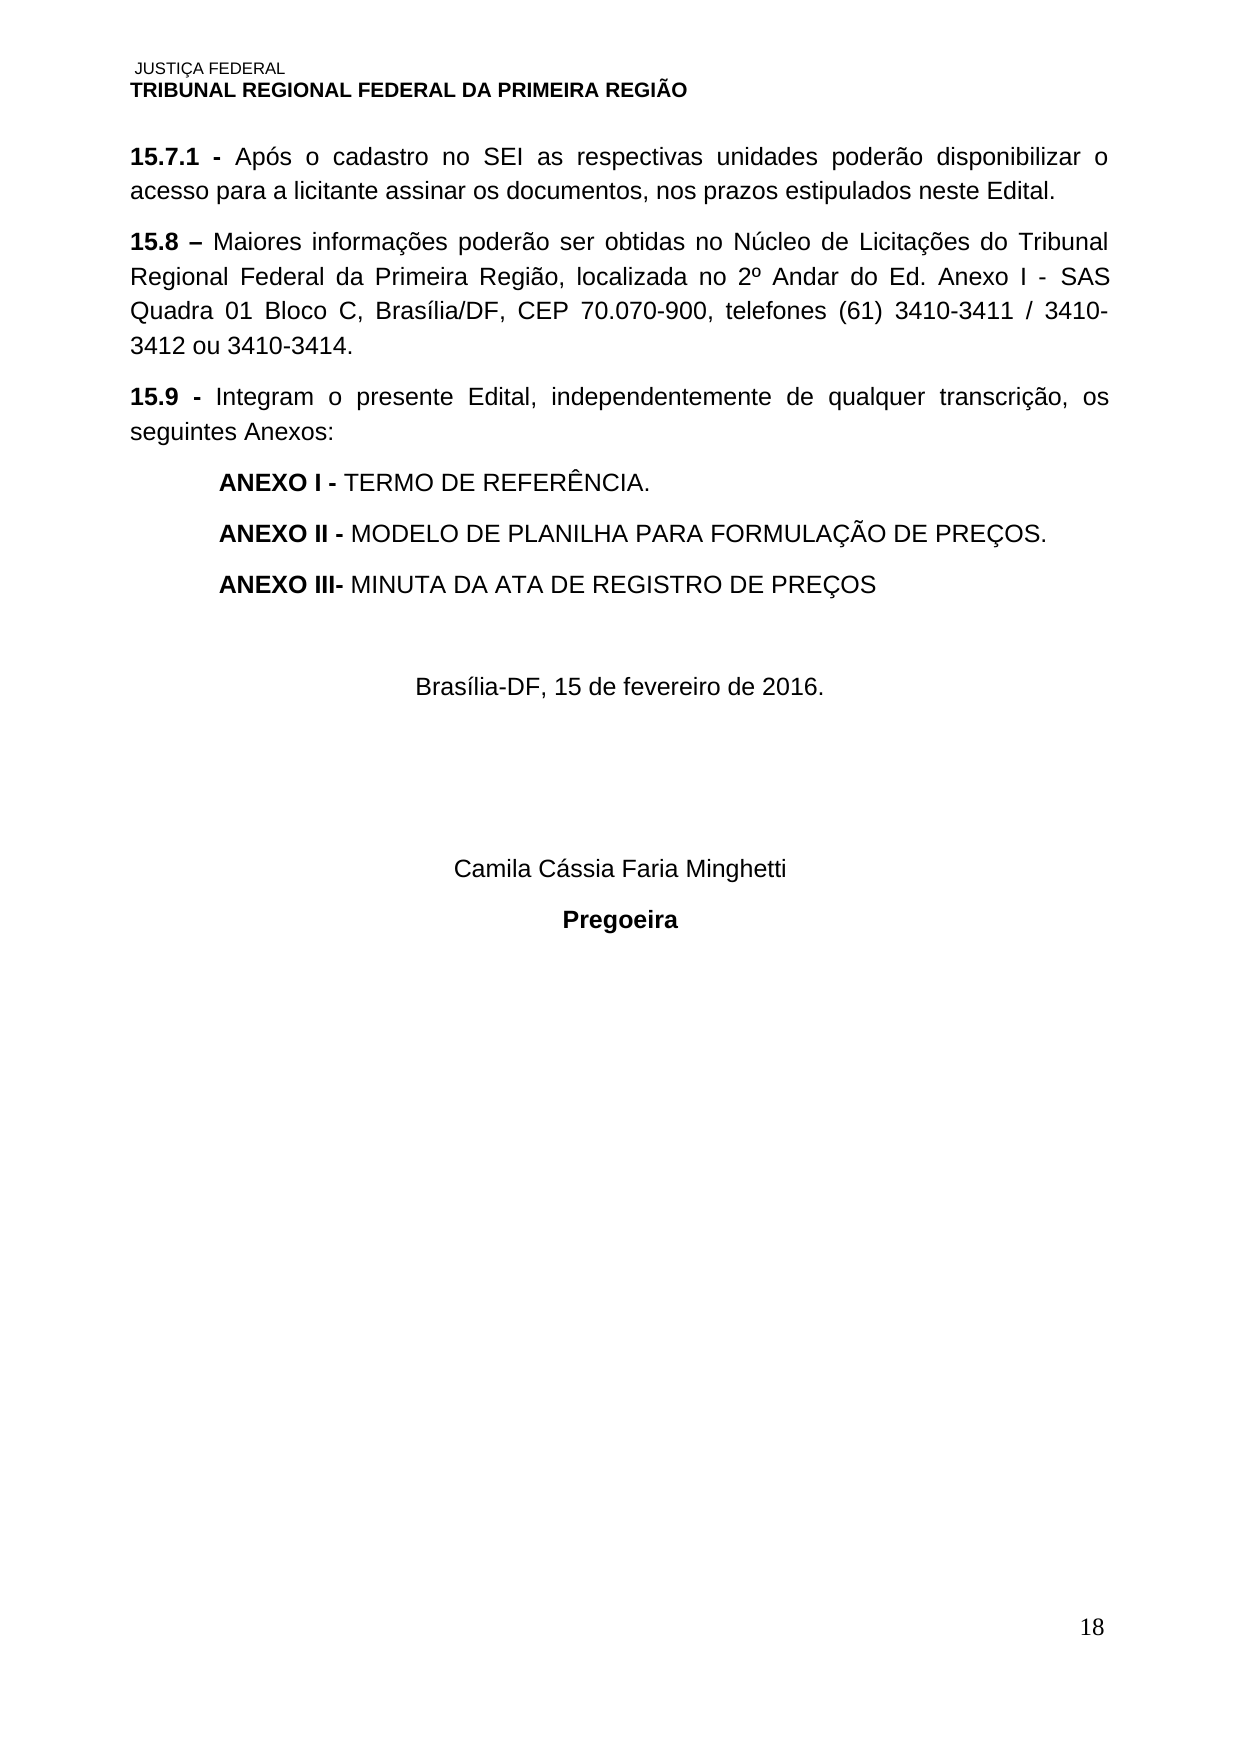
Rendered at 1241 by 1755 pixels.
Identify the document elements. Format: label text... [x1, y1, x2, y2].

text Brasília-DF, 15 de fevereiro de 2016. [130, 672, 290, 701]
text Camila Cássia Faria Minghetti [967, 854, 1110, 883]
text ANEXO III- MINUTA DA ATA DE REGISTRO DE PREÇOS [218, 570, 290, 599]
text 15.9 - Integram o presente Edital, independentemente de qualquer transcrição, os seguintes Anexos: [130, 382, 1110, 445]
text ANEXO I - TERMO DE REFERÊNCIA. [218, 468, 1110, 496]
text Pregoeira [130, 906, 290, 934]
text 15.8 – Maiores informações poderão ser obtidas no Núcleo de Licitações do Tribunal Regional Federal da Primeira Região, localizada no 2º Andar do Ed. Anexo I - SAS Quadra 01 Bloco C, Brasília/DF, CEP 70.070-900, telefones (61) 3410-3411 / 3410-3412 ou 3410-3414. [130, 227, 1110, 359]
text Camila Cássia Faria Minghetti [130, 854, 290, 883]
text ANEXO II - MODELO DE PLANILHA PARA FORMULAÇÃO DE PREÇOS. [218, 519, 1110, 547]
text ANEXO III- MINUTA DA ATA DE REGISTRO DE PREÇOS [967, 570, 1110, 599]
text 15.7.1 - Após o cadastro no SEI as respectivas unidades poderão disponibilizar o acesso para a licitante assinar os documentos, nos prazos estipulados neste Edital. [130, 142, 1110, 205]
text Brasília-DF, 15 de fevereiro de 2016. [967, 672, 1110, 701]
text Pregoeira [967, 906, 1110, 934]
